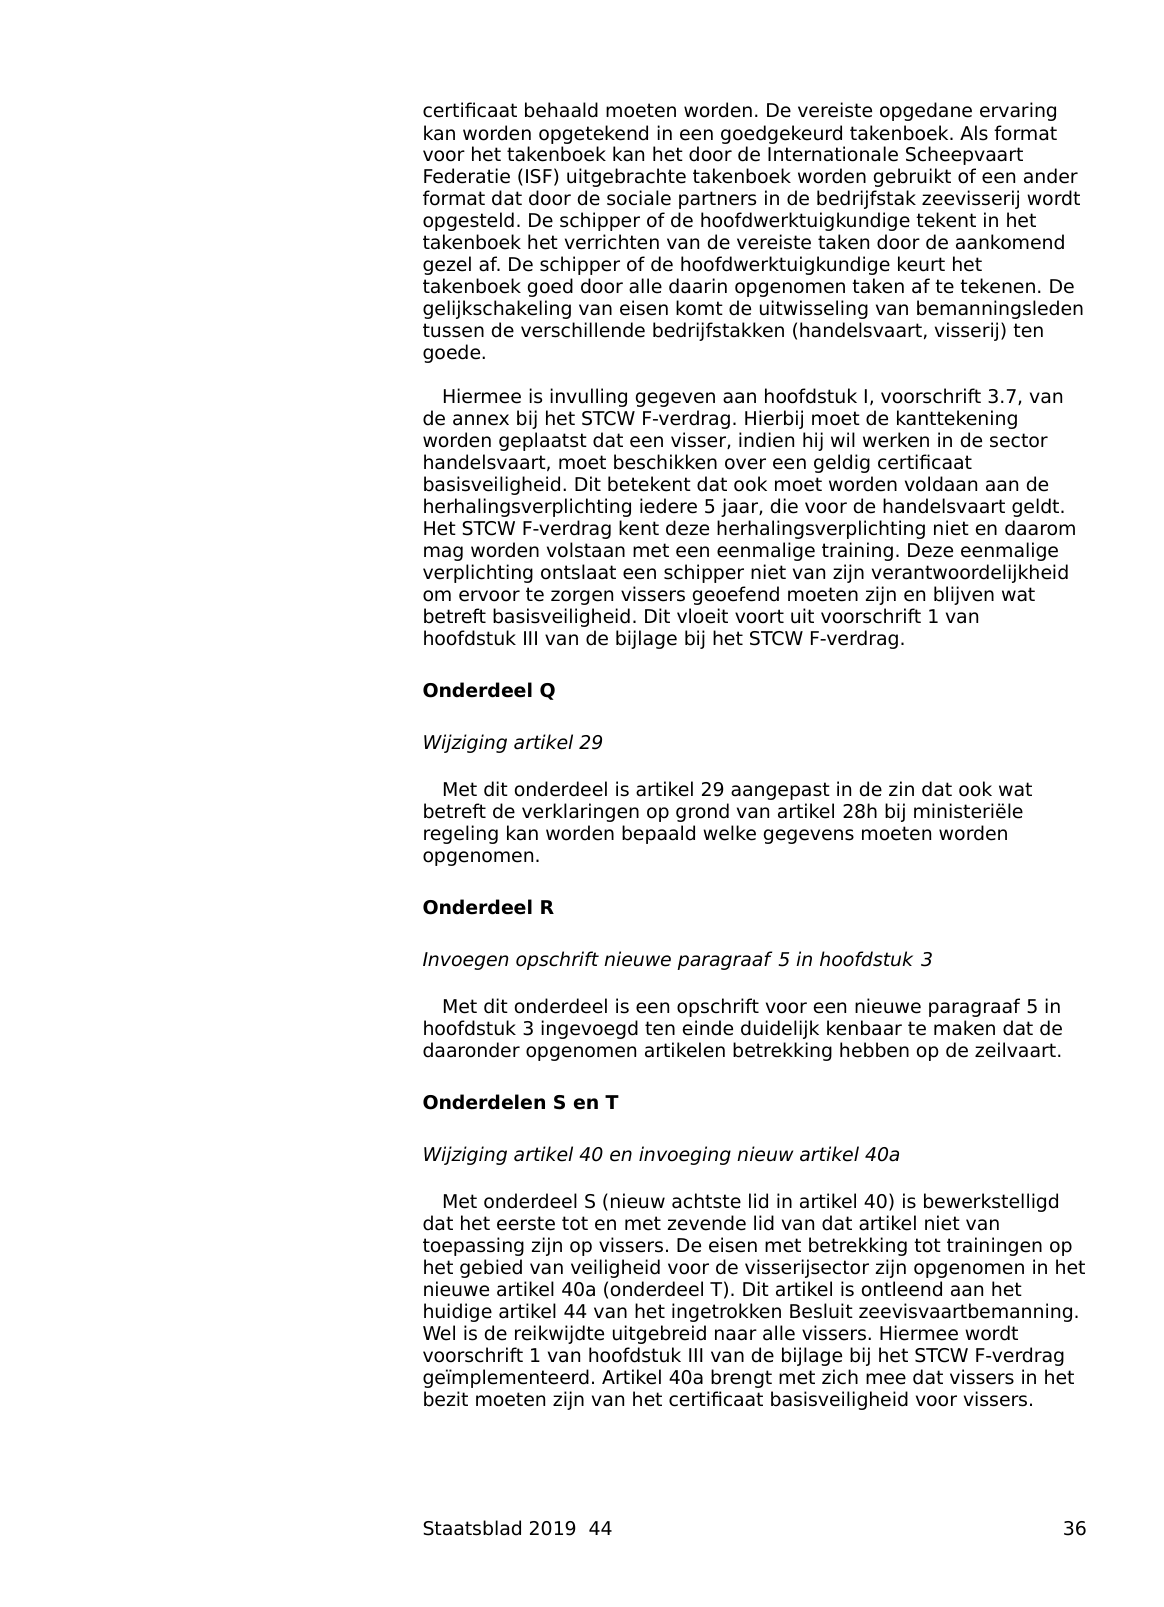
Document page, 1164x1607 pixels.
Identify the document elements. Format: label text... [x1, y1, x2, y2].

text Met dit onderdeel is artikel 29 aangepast in de zin dat ook wat betreft de verklaringen op grond van artikel 28h bij ministeriële regeling kan worden bepaald welke gegevens moeten worden opgenomen. [422, 779, 1087, 867]
subtitle Onderdeel Q [422, 680, 1087, 702]
subtitle Onderdelen S en T [422, 1092, 1087, 1114]
text Met onderdeel S (nieuw achtste lid in artikel 40) is bewerkstelligd dat het eerste tot en met zevende lid van dat artikel niet van toepassing zijn op vissers. De eisen met betrekking tot trainingen op het gebied van veiligheid voor de visserijsector zijn opgenomen in het nieuwe artikel 40a (onderdeel T). Dit artikel is ontleend aan het huidige artikel 44 van het ingetrokken Besluit zeevisvaartbemanning. Wel is de reikwijdte uitgebreid naar alle vissers. Hiermee wordt voorschrift 1 van hoofdstuk III van de bijlage bij het STCW F-verdrag geïmplementeerd. Artikel 40a brengt met zich mee dat vissers in het bezit moeten zijn van het certificaat basisveiligheid voor vissers. [422, 1191, 1087, 1411]
subtitle Invoegen opschrift nieuwe paragraaf 5 in hoofdstuk 3 [422, 949, 1087, 971]
subtitle Onderdeel R [422, 897, 1087, 919]
text certificaat behaald moeten worden. De vereiste opgedane ervaring kan worden opgetekend in een goedgekeurd takenboek. Als format voor het takenboek kan het door de Internationale Scheepvaart Federatie (ISF) uitgebrachte takenboek worden gebruikt of een ander format dat door de sociale partners in de bedrijfstak zeevisserij wordt opgesteld. De schipper of de hoofdwerktuigkundige tekent in het takenboek het verrichten van de vereiste taken door de aankomend gezel af. De schipper of de hoofdwerktuigkundige keurt het takenboek goed door alle daarin opgenomen taken af te tekenen. De gelijkschakeling van eisen komt de uitwisseling van bemanningsleden tussen de verschillende bedrijfstakken (handelsvaart, visserij) ten goede. [422, 100, 1087, 364]
subtitle Wijziging artikel 40 en invoeging nieuw artikel 40a [422, 1144, 1087, 1166]
subtitle Wijziging artikel 29 [422, 732, 1087, 754]
text Met dit onderdeel is een opschrift voor een nieuwe paragraaf 5 in hoofdstuk 3 ingevoegd ten einde duidelijk kenbaar te maken dat de daaronder opgenomen artikelen betrekking hebben op de zeilvaart. [422, 996, 1087, 1062]
text Hiermee is invulling gegeven aan hoofdstuk I, voorschrift 3.7, van de annex bij het STCW F-verdrag. Hierbij moet de kanttekening worden geplaatst dat een visser, indien hij wil werken in de sector handelsvaart, moet beschikken over een geldig certificaat basisveiligheid. Dit betekent dat ook moet worden voldaan aan de herhalingsverplichting iedere 5 jaar, die voor de handelsvaart geldt. Het STCW F-verdrag kent deze herhalingsverplichting niet en daarom mag worden volstaan met een eenmalige training. Deze eenmalige verplichting ontslaat een schipper niet van zijn verantwoordelijkheid om ervoor te zorgen vissers geoefend moeten zijn en blijven wat betreft basisveiligheid. Dit vloeit voort uit voorschrift 1 van hoofdstuk III van de bijlage bij het STCW F-verdrag. [422, 386, 1087, 650]
